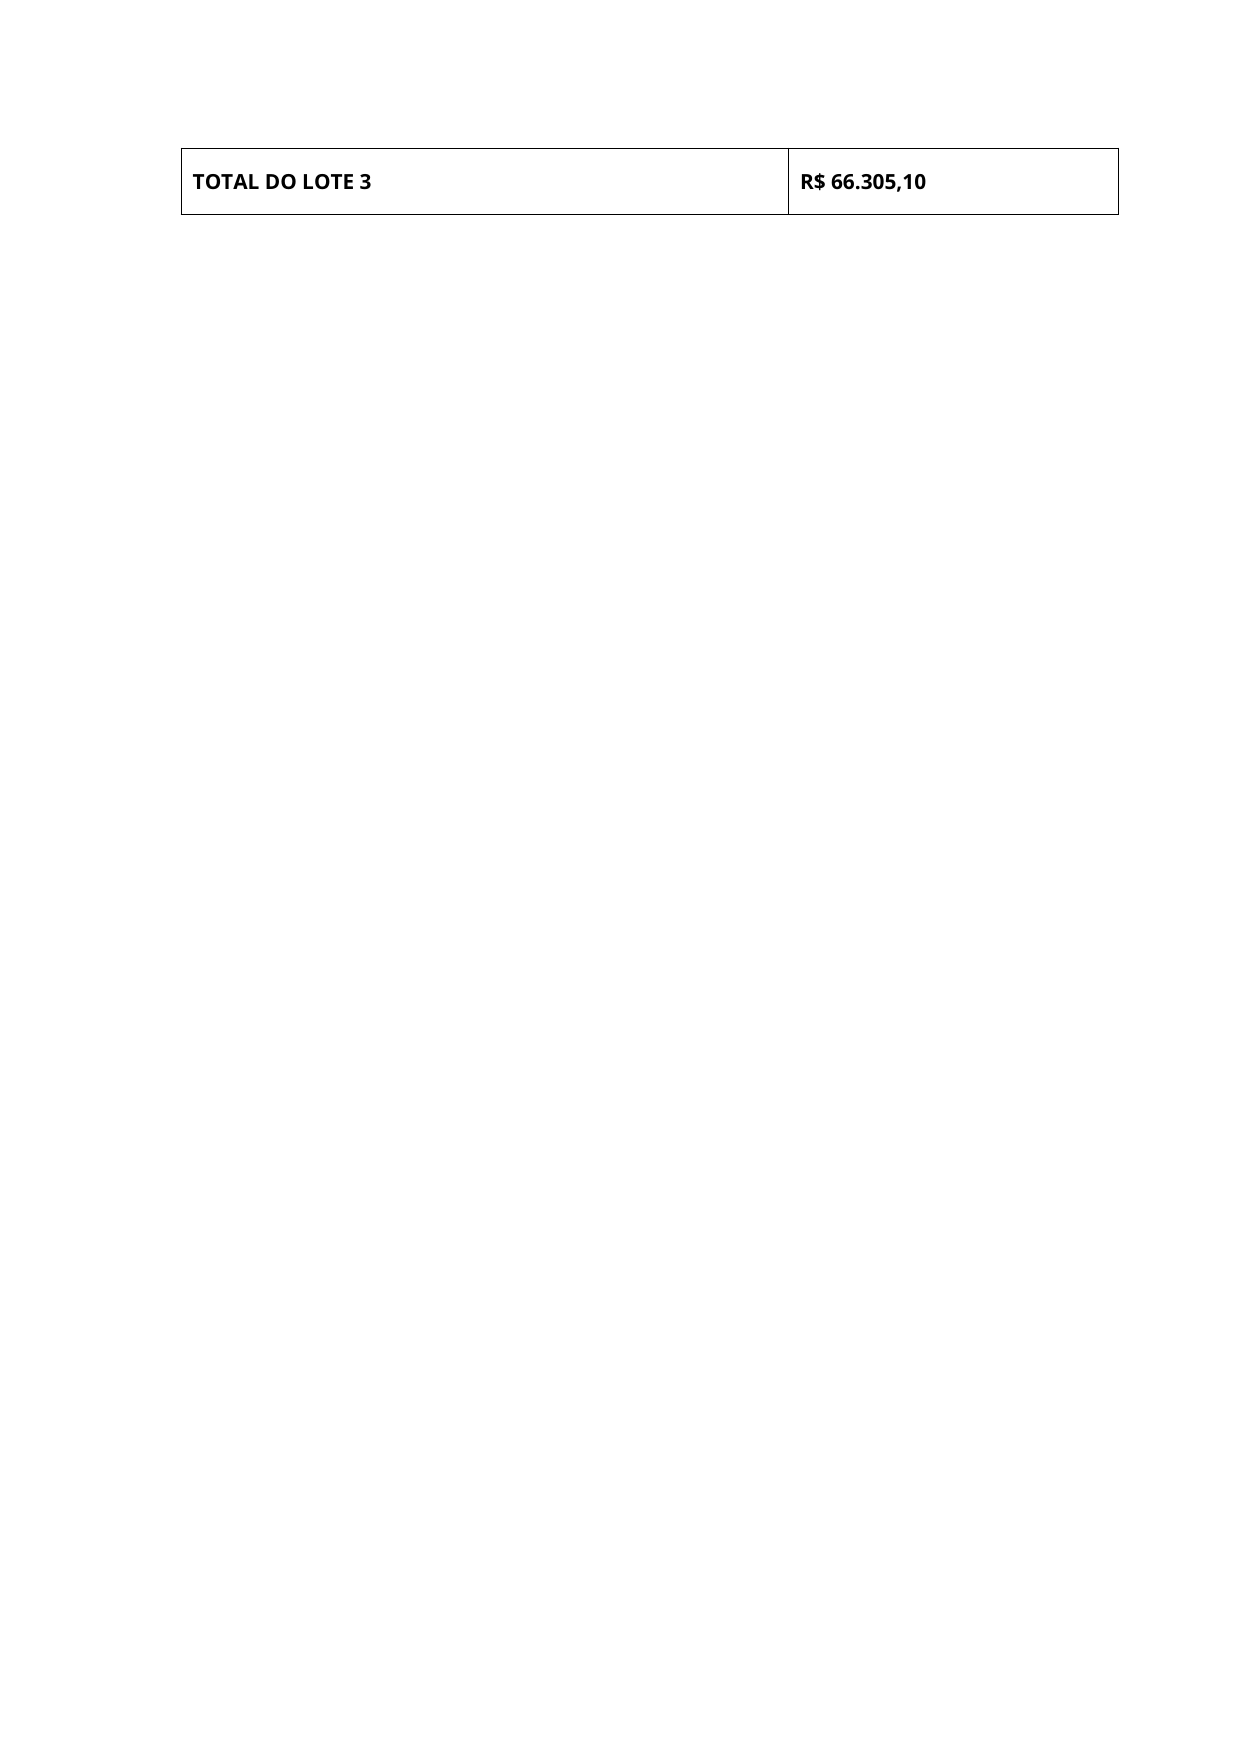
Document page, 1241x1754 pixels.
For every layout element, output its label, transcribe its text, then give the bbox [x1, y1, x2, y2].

table_cell TOTAL DO LOTE 3 [182, 149, 788, 214]
table_cell R$ 66.305,10 [789, 149, 1118, 214]
